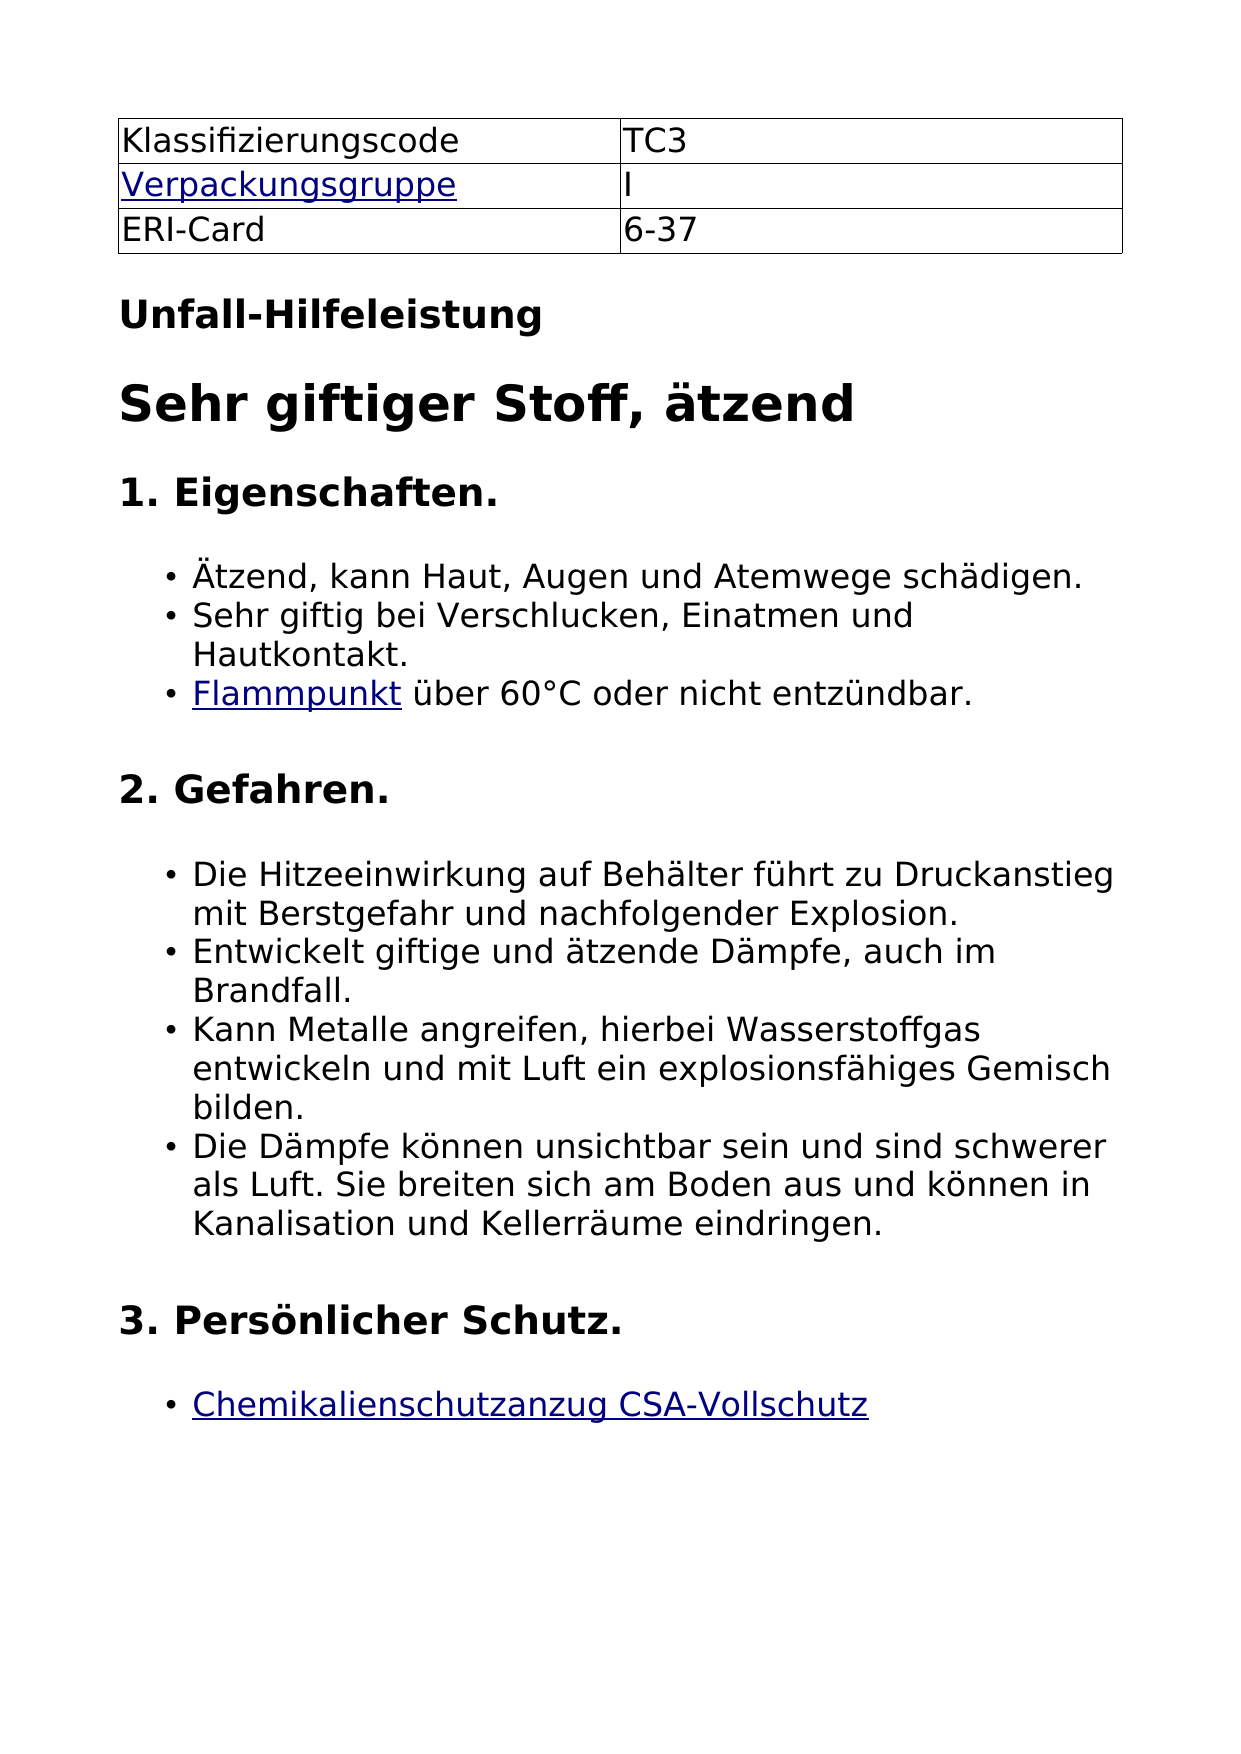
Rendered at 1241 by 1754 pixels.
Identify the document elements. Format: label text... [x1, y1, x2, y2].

table_cell Klassifizierungscode [119, 119, 620, 163]
table_cell I [621, 164, 1122, 208]
table_cell 6-37 [621, 209, 1122, 252]
list Chemikalienschutzanzug CSA-Vollschutz [177, 1385, 1122, 1424]
list Die Dämpfe können unsichtbar sein und sind schwerer als Luft. Sie breiten sich am Boden aus und können in Kanalisation und Kellerräume eindringen. [177, 1127, 1122, 1244]
list Entwickelt giftige und ätzende Dämpfe, auch im Brandfall. [177, 933, 1122, 1011]
subtitle 1. Eigenschaften. [118, 471, 1122, 516]
list Kann Metalle angreifen, hierbei Wasserstoffgas entwickeln und mit Luft ein explosionsfähiges Gemisch bilden. [177, 1011, 1122, 1127]
list Die Hitzeeinwirkung auf Behälter führt zu Druckanstieg mit Berstgefahr und nachfolgender Explosion. [177, 855, 1122, 933]
subtitle 3. Persönlicher Schutz. [118, 1298, 1122, 1343]
table_cell ERI-Card [119, 209, 620, 252]
table_cell Verpackungsgruppe [119, 164, 620, 208]
list Flammpunkt über 60°C oder nicht entzündbar. [177, 674, 1122, 713]
list Ätzend, kann Haut, Augen und Atemwege schädigen. [177, 558, 1122, 597]
table_cell TC3 [621, 119, 1122, 163]
list Sehr giftig bei Verschlucken, Einatmen und Hautkontakt. [177, 597, 1122, 674]
subtitle 2. Gefahren. [118, 768, 1122, 813]
subtitle Sehr giftiger Stoff, ätzend [118, 375, 1122, 433]
subtitle Unfall-Hilfeleistung [118, 292, 1122, 338]
